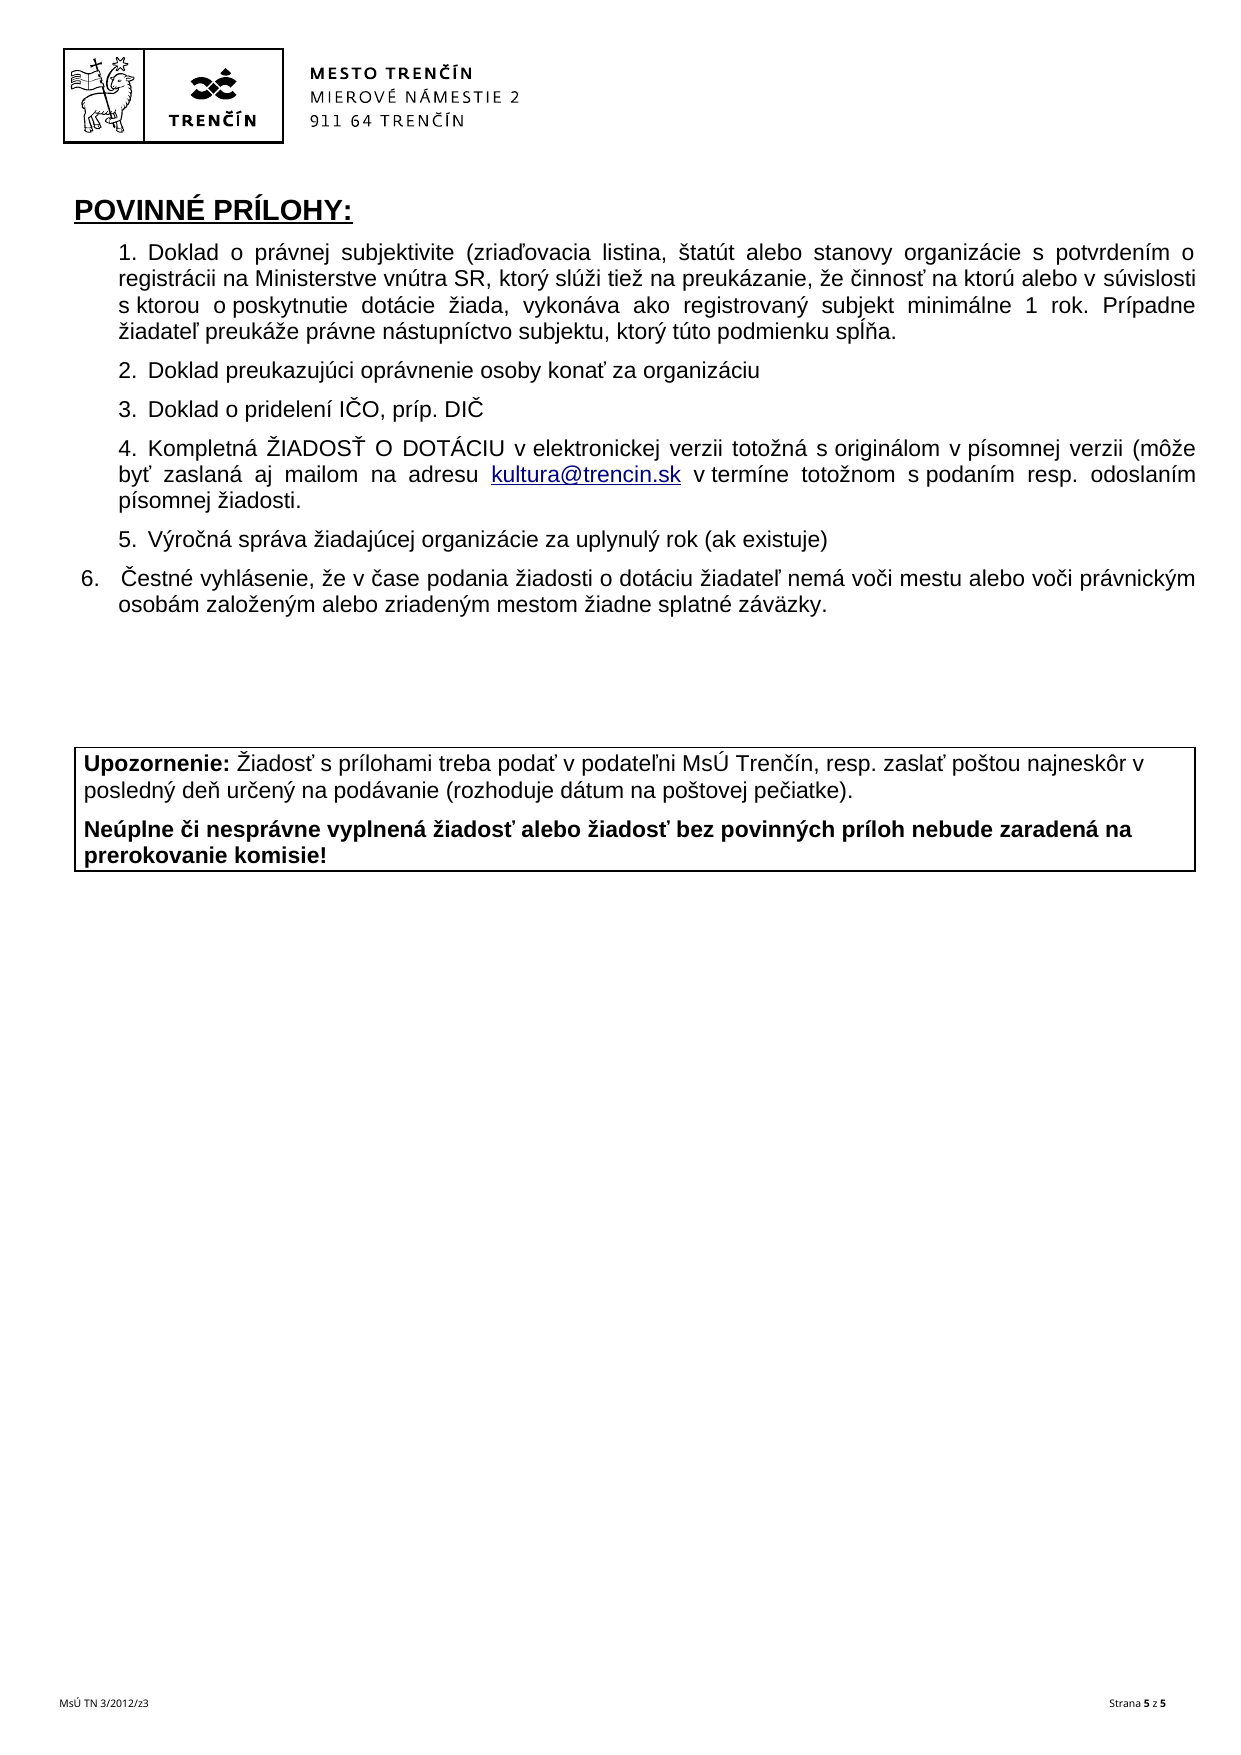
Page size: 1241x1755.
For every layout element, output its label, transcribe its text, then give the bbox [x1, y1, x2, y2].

list Výročná správa žiadajúcej organizácie za uplynulý rok (ak existuje) [118, 526, 1196, 552]
text 6. Čestné vyhlásenie, že v čase podania žiadosti o dotáciu žiadateľ nemá voči mestu alebo voči právnickým osobám založeným alebo zriadeným mestom žiadne splatné záväzky. [81, 565, 1196, 618]
subtitle POVINNÉ PRÍLOHY: [74, 193, 1196, 226]
list Doklad o pridelení IČO, príp. DIČ [118, 396, 1196, 422]
text Upozornenie: Žiadosť s prílohami treba podať v podateľni MsÚ Trenčín, resp. zaslať poštou najneskôr v posledný deň určený na podávanie (rozhoduje dátum na poštovej pečiatke). [76, 748, 1194, 803]
list Doklad preukazujúci oprávnenie osoby konať za organizáciu [118, 357, 1196, 383]
text Neúplne či nesprávne vyplnená žiadosť alebo žiadosť bez povinných príloh nebude zaradená na prerokovanie komisie! [76, 812, 1194, 870]
list Doklad o právnej subjektivite (zriaďovacia listina, štatút alebo stanovy organizácie s potvrdením o registrácii na Ministerstve vnútra SR, ktorý slúži tiež na preukázanie, že činnosť na ktorú alebo v súvislosti s ktorou o poskytnutie dotácie žiada, vykonáva ako registrovaný subjekt minimálne 1 rok. Prípadne žiadateľ preukáže právne nástupníctvo subjektu, ktorý túto podmienku spĺňa. [118, 239, 1196, 344]
list Kompletná ŽIADOSŤ O DOTÁCIU v elektronickej verzii totožná s originálom v písomnej verzii (môže byť zaslaná aj mailom na adresu kultura@trencin.sk v termíne totožnom s podaním resp. odoslaním písomnej žiadosti. [118, 434, 1196, 514]
